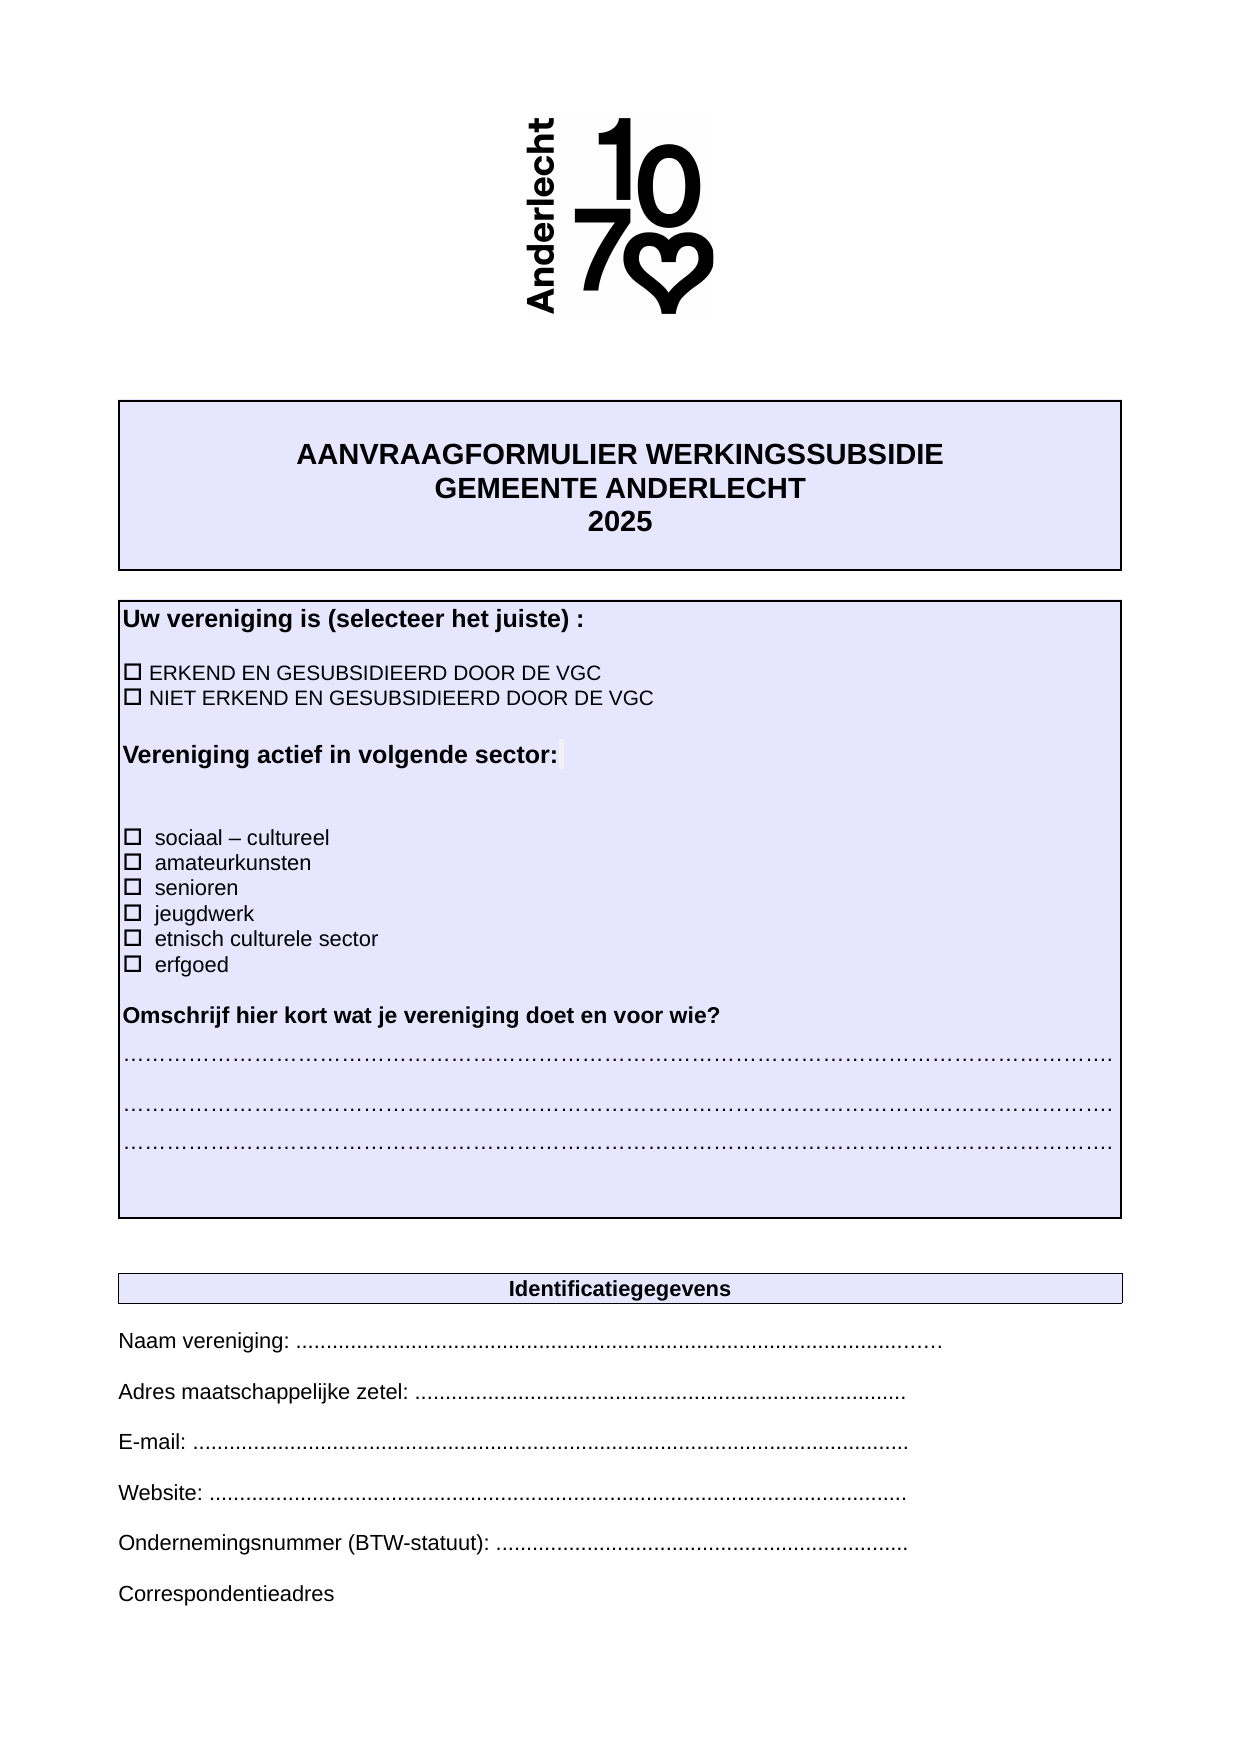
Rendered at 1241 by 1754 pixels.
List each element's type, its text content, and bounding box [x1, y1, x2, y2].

text Correspondentieadres [118, 1581, 1122, 1606]
text  senioren [120, 871, 1120, 897]
text  ERKEND EN GESUBSIDIEERD DOOR DE VGC [120, 657, 1120, 681]
text  erfgoed [120, 947, 1120, 973]
text Omschrijf hier kort wat je vereniging doet en voor wie? ………………………………………………………………………………………………………………………. [120, 998, 1120, 1066]
text  etnisch culturele sector [120, 922, 1120, 947]
text  sociaal – cultureel [120, 820, 1120, 846]
text  NIET ERKEND EN GESUBSIDIEERD DOOR DE VGC [120, 681, 1120, 706]
text GEMEENTE ANDERLECHT [120, 467, 1120, 500]
text ………………………………………………………………………………………………………………………. ………………………………………………………………………………………………………………………. [120, 1087, 1120, 1154]
text Ondernemingsnummer (BTW-statuut): .................................................................... [118, 1530, 1122, 1555]
text E-mail: ...................................................................................................................... [118, 1429, 1122, 1454]
text Vereniging actief in volgende sector: [120, 735, 1120, 765]
text AANVRAAGFORMULIER WERKINGSSUBSIDIE [120, 433, 1120, 467]
text Naam vereniging: .................................................................................................... [118, 1328, 1122, 1354]
text Uw vereniging is (selecteer het juiste) : [120, 602, 1120, 628]
text  amateurkunsten [120, 846, 1120, 871]
text  jeugdwerk [120, 897, 1120, 922]
text Adres maatschappelijke zetel: ................................................................................. [118, 1379, 1122, 1404]
text 2025 [120, 500, 1120, 534]
text Identificatiegegevens [119, 1274, 1122, 1303]
text Website: ................................................................................................................... [118, 1480, 1122, 1505]
